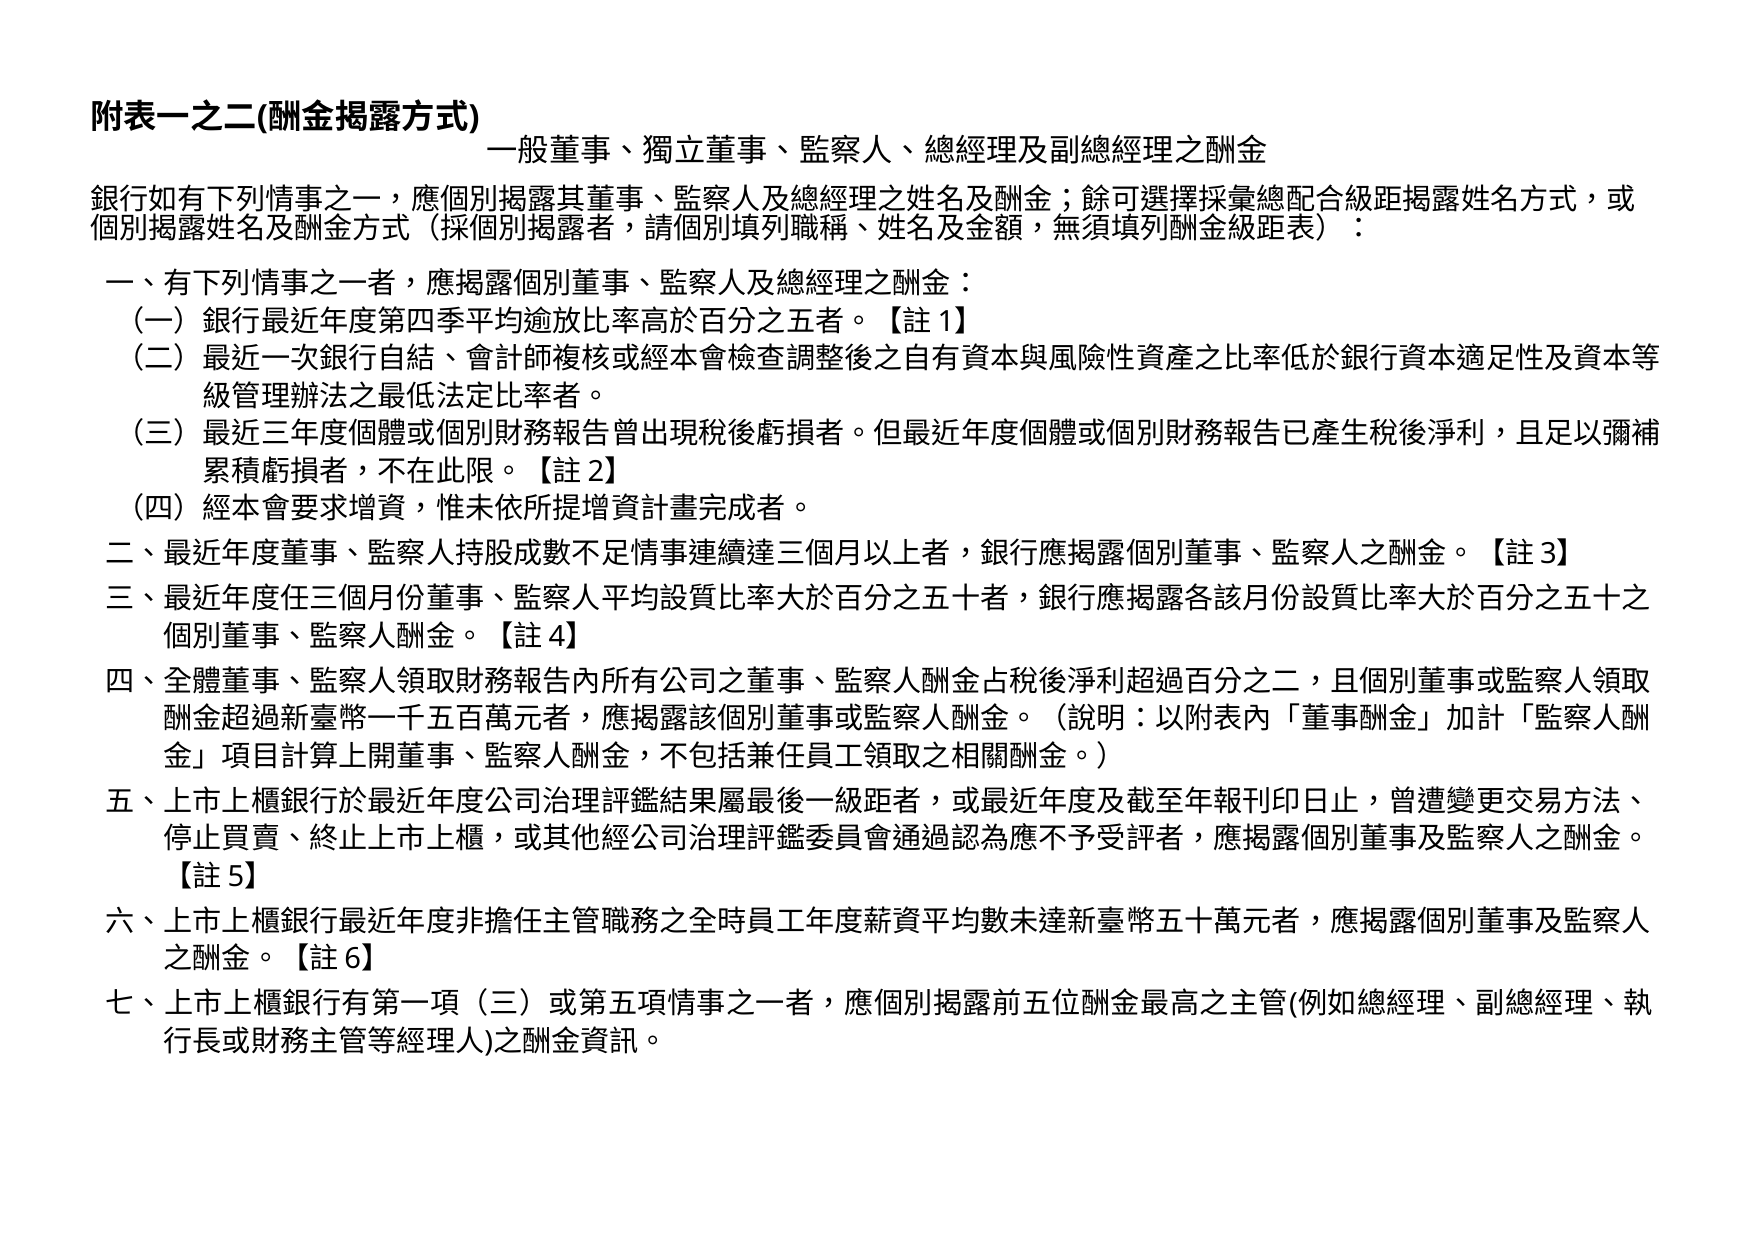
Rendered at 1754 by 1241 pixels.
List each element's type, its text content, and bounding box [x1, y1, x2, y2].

text 二、最近年度董事、監察人持股成數不足情事連續達三個月以上者，銀行應揭露個別董事、監察人之酬金。【註3】 [105, 533, 1653, 571]
text 五、上市上櫃銀行於最近年度公司治理評鑑結果屬最後一級距者，或最近年度及截至年報刊印日止，曾遭變更交易方法、停止買賣、終止上市上櫃，或其他經公司治理評鑑委員會通過認為應不予受評者，應揭露個別董事及監察人之酬金。【註5】 [105, 781, 1653, 893]
text （一）銀行最近年度第四季平均逾放比率高於百分之五者。【註1】 [115, 301, 1664, 338]
text 四、全體董事、監察人領取財務報告內所有公司之董事、監察人酬金占稅後淨利超過百分之二，且個別董事或監察人領取酬金超過新臺幣一千五百萬元者，應揭露該個別董事或監察人酬金。（說明：以附表內「董事酬金」加計「監察人酬金」項目計算上開董事、監察人酬金，不包括兼任員工領取之相關酬金。） [105, 661, 1653, 773]
text （三）最近三年度個體或個別財務報告曾出現稅後虧損者。但最近年度個體或個別財務報告已產生稅後淨利，且足以彌補累積虧損者，不在此限。【註2】 [115, 413, 1664, 488]
text 一、有下列情事之一者，應揭露個別董事、監察人及總經理之酬金： [105, 263, 1653, 301]
text 附表一之二(酬金揭露方式) [90, 90, 1664, 138]
text 銀行如有下列情事之一，應個別揭露其董事、監察人及總經理之姓名及酬金；餘可選擇採彙總配合級距揭露姓名方式，或個別揭露姓名及酬金方式（採個別揭露者，請個別填列職稱、姓名及金額，無須填列酬金級距表）： [90, 186, 1664, 245]
text 一般董事、獨立董事、監察人、總經理及副總經理之酬金 [90, 138, 1664, 168]
text 三、最近年度任三個月份董事、監察人平均設質比率大於百分之五十者，銀行應揭露各該月份設質比率大於百分之五十之個別董事、監察人酬金。【註4】 [105, 578, 1653, 653]
text 六、上市上櫃銀行最近年度非擔任主管職務之全時員工年度薪資平均數未達新臺幣五十萬元者，應揭露個別董事及監察人之酬金。【註6】 [105, 901, 1653, 976]
text 七、上市上櫃銀行有第一項（三）或第五項情事之一者，應個別揭露前五位酬金最高之主管(例如總經理、副總經理、執行長或財務主管等經理人)之酬金資訊。 [105, 983, 1653, 1058]
text （四）經本會要求增資，惟未依所提增資計畫完成者。 [115, 488, 1664, 526]
text （二）最近一次銀行自結、會計師複核或經本會檢查調整後之自有資本與風險性資產之比率低於銀行資本適足性及資本等級管理辦法之最低法定比率者。 [115, 338, 1664, 413]
